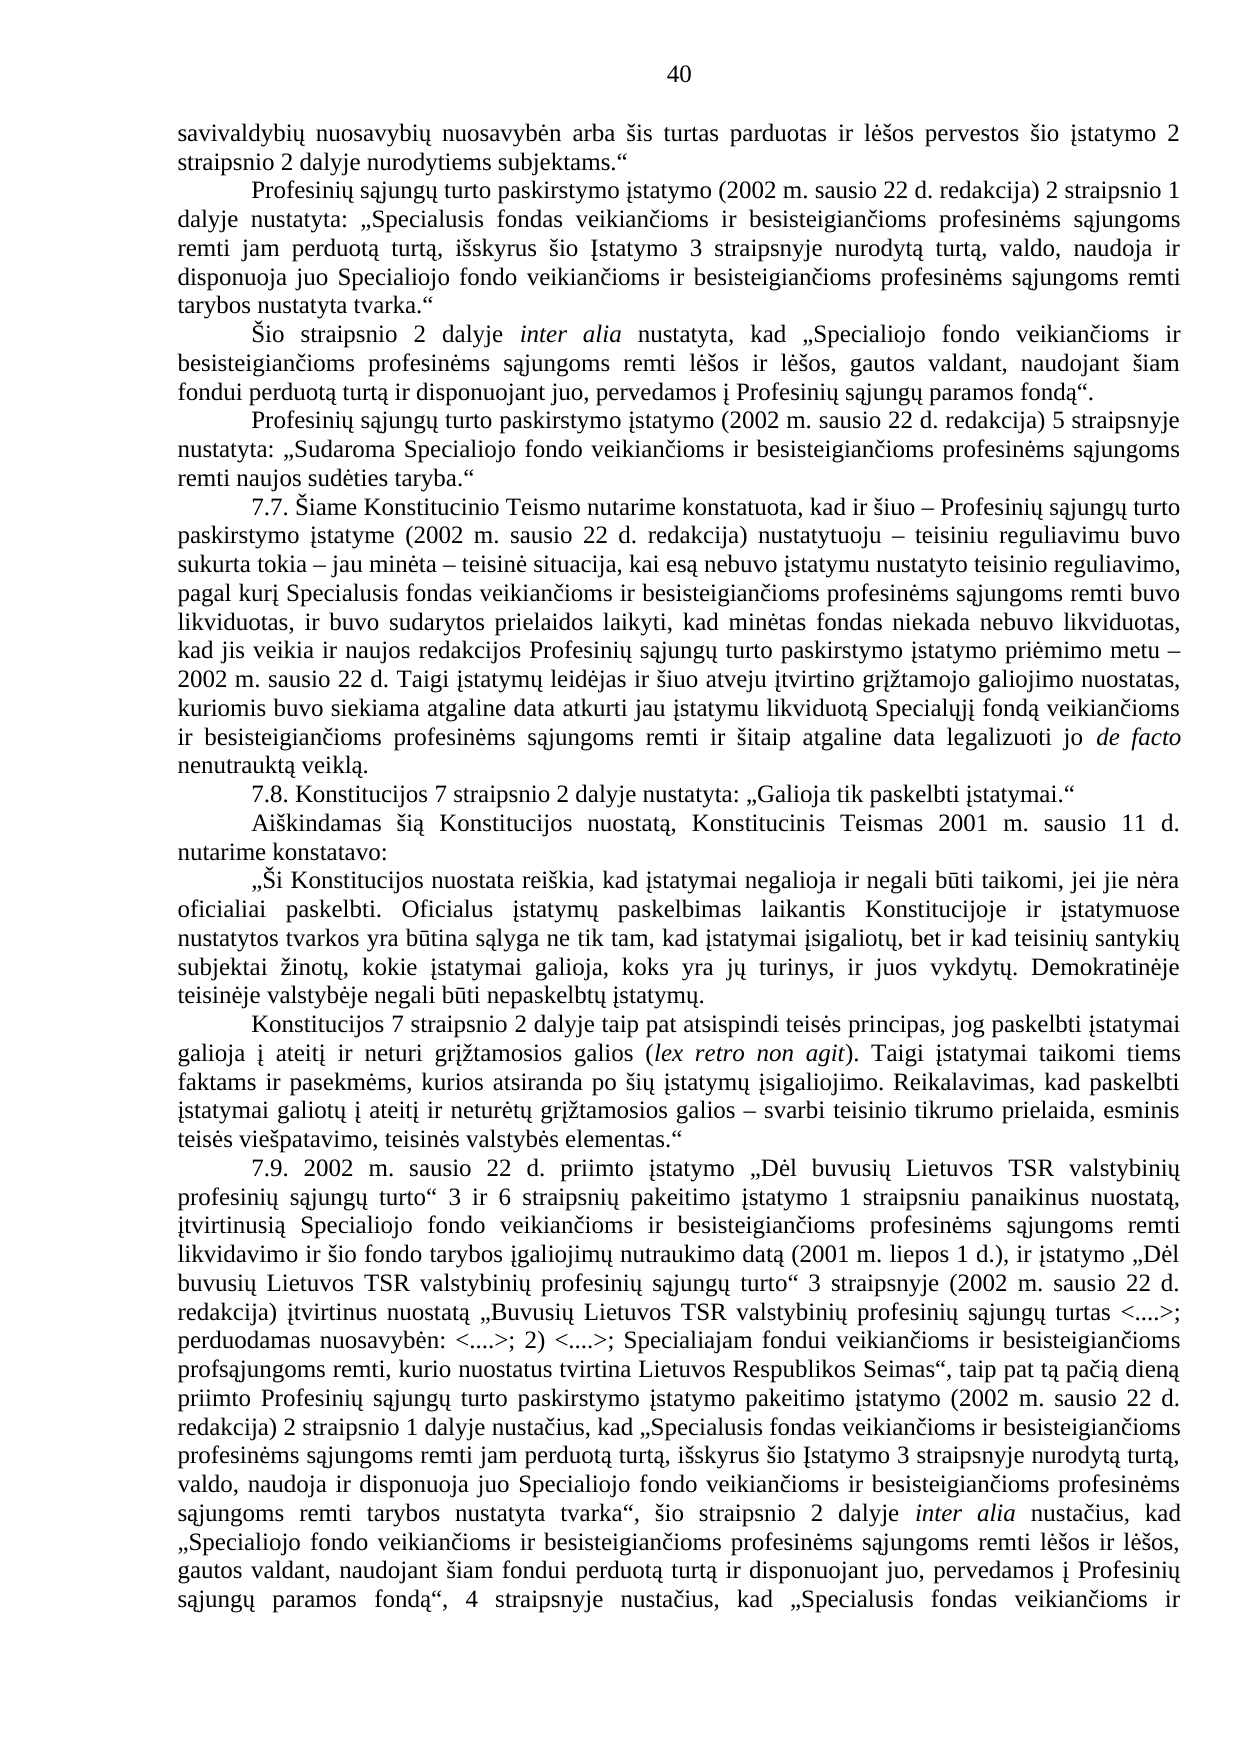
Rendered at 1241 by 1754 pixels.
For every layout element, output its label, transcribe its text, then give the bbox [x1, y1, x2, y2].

text savivaldybių nuosavybių nuosavybėn arba šis turtas parduotas ir lėšos pervestos šio įstatymo 2 straipsnio 2 dalyje nurodytiems subjektams.“ [177, 118, 1181, 176]
text 7.7. Šiame Konstitucinio Teismo nutarime konstatuota, kad ir šiuo – Profesinių sąjungų turto paskirstymo įstatyme (2002 m. sausio 22 d. redakcija) nustatytuoju – teisiniu reguliavimu buvo sukurta tokia – jau minėta – teisinė situacija, kai esą nebuvo įstatymu nustatyto teisinio reguliavimo, pagal kurį Specialusis fondas veikiančioms ir besisteigiančioms profesinėms sąjungoms remti buvo likviduotas, ir buvo sudarytos prielaidos laikyti, kad minėtas fondas niekada nebuvo likviduotas, kad jis veikia ir naujos redakcijos Profesinių sąjungų turto paskirstymo įstatymo priėmimo metu – 2002 m. sausio 22 d. Taigi įstatymų leidėjas ir šiuo atveju įtvirtino grįžtamojo galiojimo nuostatas, kuriomis buvo siekiama atgaline data atkurti jau įstatymu likviduotą Specialųjį fondą veikiančioms ir besisteigiančioms profesinėms sąjungoms remti ir šitaip atgaline data legalizuoti jo de facto nenutrauktą veiklą. [177, 492, 1181, 779]
text Šio straipsnio 2 dalyje inter alia nustatyta, kad „Specialiojo fondo veikiančioms ir besisteigiančioms profesinėms sąjungoms remti lėšos ir lėšos, gautos valdant, naudojant šiam fondui perduotą turtą ir disponuojant juo, pervedamos į Profesinių sąjungų paramos fondą“. [177, 319, 1181, 406]
text 7.8. Konstitucijos 7 straipsnio 2 dalyje nustatyta: „Galioja tik paskelbti įstatymai.“ [177, 779, 1181, 808]
text Profesinių sąjungų turto paskirstymo įstatymo (2002 m. sausio 22 d. redakcija) 5 straipsnyje nustatyta: „Sudaroma Specialiojo fondo veikiančioms ir besisteigiančioms profesinėms sąjungoms remti naujos sudėties taryba.“ [177, 406, 1181, 492]
text „Ši Konstitucijos nuostata reiškia, kad įstatymai negalioja ir negali būti taikomi, jei jie nėra oficialiai paskelbti. Oficialus įstatymų paskelbimas laikantis Konstitucijoje ir įstatymuose nustatytos tvarkos yra būtina sąlyga ne tik tam, kad įstatymai įsigaliotų, bet ir kad teisinių santykių subjektai žinotų, kokie įstatymai galioja, koks yra jų turinys, ir juos vykdytų. Demokratinėje teisinėje valstybėje negali būti nepaskelbtų įstatymų. [177, 866, 1181, 1009]
text Profesinių sąjungų turto paskirstymo įstatymo (2002 m. sausio 22 d. redakcija) 2 straipsnio 1 dalyje nustatyta: „Specialusis fondas veikiančioms ir besisteigiančioms profesinėms sąjungoms remti jam perduotą turtą, išskyrus šio Įstatymo 3 straipsnyje nurodytą turtą, valdo, naudoja ir disponuoja juo Specialiojo fondo veikiančioms ir besisteigiančioms profesinėms sąjungoms remti tarybos nustatyta tvarka.“ [177, 176, 1181, 319]
text 7.9. 2002 m. sausio 22 d. priimto įstatymo „Dėl buvusių Lietuvos TSR valstybinių profesinių sąjungų turto“ 3 ir 6 straipsnių pakeitimo įstatymo 1 straipsniu panaikinus nuostatą, įtvirtinusią Specialiojo fondo veikiančioms ir besisteigiančioms profesinėms sąjungoms remti likvidavimo ir šio fondo tarybos įgaliojimų nutraukimo datą (2001 m. liepos 1 d.), ir įstatymo „Dėl buvusių Lietuvos TSR valstybinių profesinių sąjungų turto“ 3 straipsnyje (2002 m. sausio 22 d. redakcija) įtvirtinus nuostatą „Buvusių Lietuvos TSR valstybinių profesinių sąjungų turtas <....>; perduodamas nuosavybėn: <....>; 2) <....>; Specialiajam fondui veikiančioms ir besisteigiančioms profsąjungoms remti, kurio nuostatus tvirtina Lietuvos Respublikos Seimas“, taip pat tą pačią dieną priimto Profesinių sąjungų turto paskirstymo įstatymo pakeitimo įstatymo (2002 m. sausio 22 d. redakcija) 2 straipsnio 1 dalyje nustačius, kad „Specialusis fondas veikiančioms ir besisteigiančioms profesinėms sąjungoms remti jam perduotą turtą, išskyrus šio Įstatymo 3 straipsnyje nurodytą turtą, valdo, naudoja ir disponuoja juo Specialiojo fondo veikiančioms ir besisteigiančioms profesinėms sąjungoms remti tarybos nustatyta tvarka“, šio straipsnio 2 dalyje inter alia nustačius, kad „Specialiojo fondo veikiančioms ir besisteigiančioms profesinėms sąjungoms remti lėšos ir lėšos, gautos valdant, naudojant šiam fondui perduotą turtą ir disponuojant juo, pervedamos į Profesinių sąjungų paramos fondą“, 4 straipsnyje nustačius, kad „Specialusis fondas veikiančioms ir [177, 1153, 1181, 1613]
text Aiškindamas šią Konstitucijos nuostatą, Konstitucinis Teismas 2001 m. sausio 11 d. nutarime konstatavo: [177, 808, 1181, 866]
text Konstitucijos 7 straipsnio 2 dalyje taip pat atsispindi teisės principas, jog paskelbti įstatymai galioja į ateitį ir neturi grįžtamosios galios (lex retro non agit). Taigi įstatymai taikomi tiems faktams ir pasekmėms, kurios atsiranda po šių įstatymų įsigaliojimo. Reikalavimas, kad paskelbti įstatymai galiotų į ateitį ir neturėtų grįžtamosios galios – svarbi teisinio tikrumo prielaida, esminis teisės viešpatavimo, teisinės valstybės elementas.“ [177, 1009, 1181, 1153]
